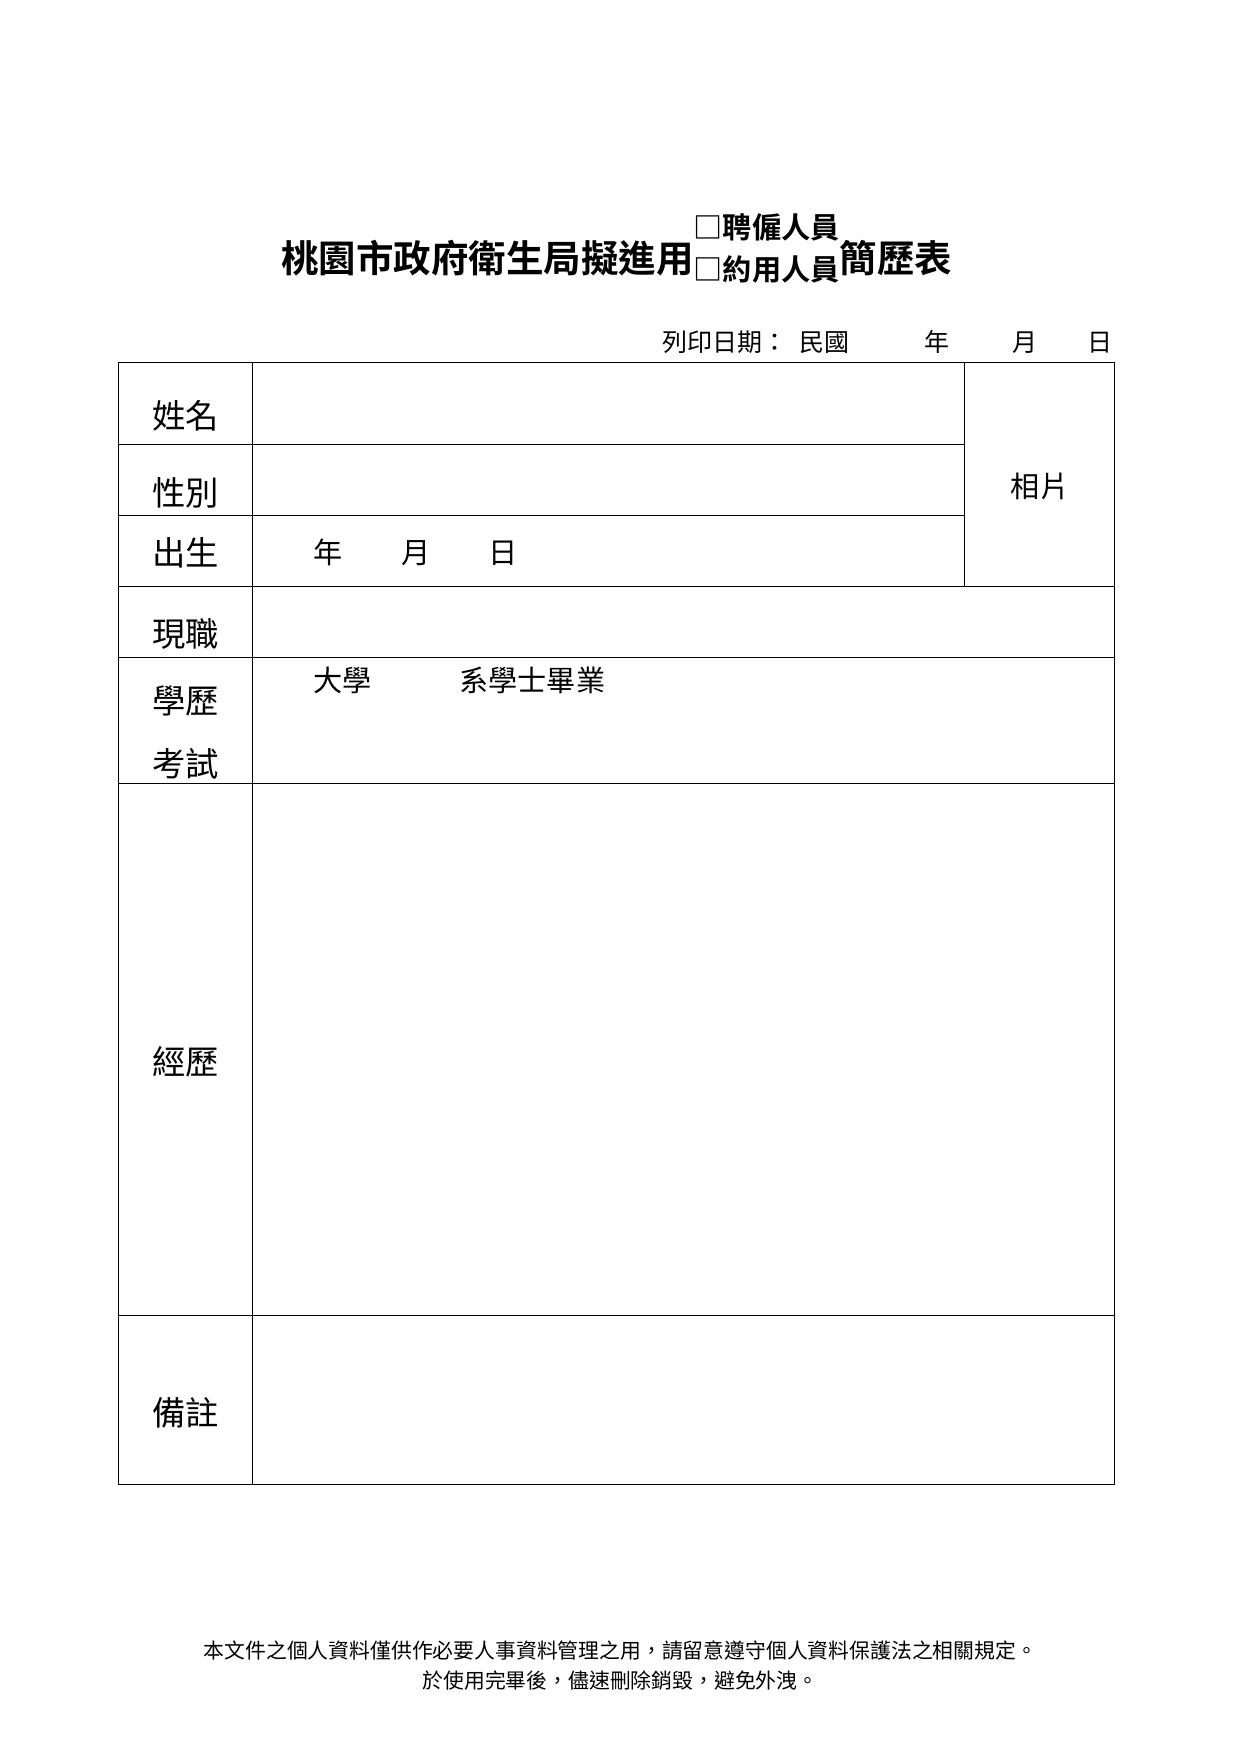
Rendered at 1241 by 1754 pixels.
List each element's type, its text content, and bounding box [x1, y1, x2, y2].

table_cell 經歷 [119, 784, 252, 1315]
table_cell 學歷 考試 [119, 658, 252, 783]
table_cell 性別 [119, 445, 252, 515]
table_header 桃園市政府衛生局擬進用□聘僱人員□約用人員簡歷表 [118, 174, 1115, 299]
table_cell 年 月 日 [253, 516, 964, 586]
table_cell 現職 [119, 587, 252, 657]
table_cell [253, 587, 1114, 657]
table_cell 列印日期： 民國 年 月 日 [118, 299, 1115, 362]
table_cell [253, 784, 1114, 1315]
table_cell 相片 [965, 363, 1114, 586]
table_cell 大學 系學士畢業 [253, 658, 1114, 783]
table_cell [253, 1316, 1114, 1484]
table_cell [253, 363, 964, 444]
table_cell 備註 [119, 1316, 252, 1484]
table_cell 姓名 [119, 363, 252, 444]
table_cell [253, 445, 964, 515]
table_cell 出生 [119, 516, 252, 586]
